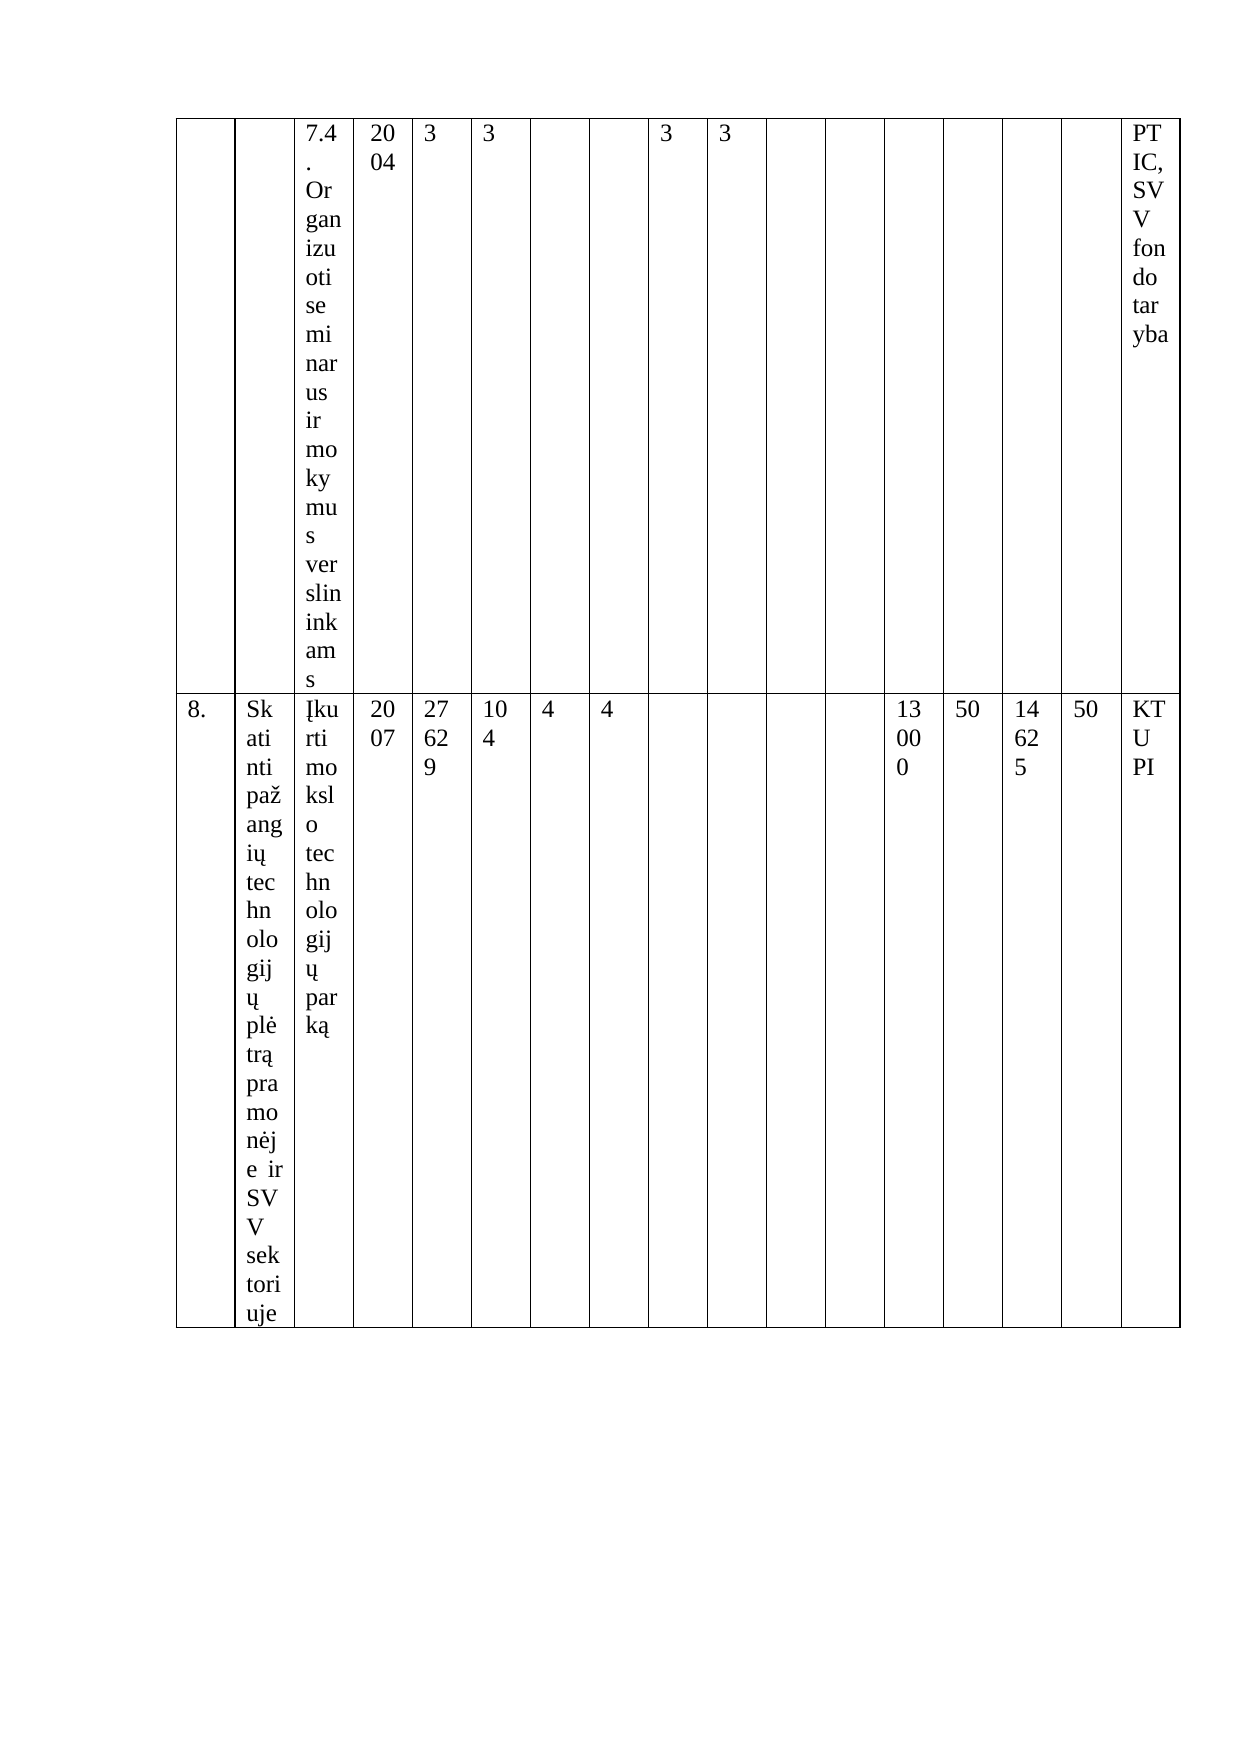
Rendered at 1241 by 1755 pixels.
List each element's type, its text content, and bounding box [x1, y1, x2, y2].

table_cell 3 [472, 119, 530, 693]
table_cell [177, 119, 234, 693]
table_cell 4 [531, 694, 589, 1327]
table_cell 2004 [354, 119, 412, 693]
table_cell 3 [708, 119, 766, 693]
table_cell [649, 694, 707, 1327]
table_cell Skatinti pažangių technologijų plėtrą pramonėje ir SVV sektoriuje [236, 694, 294, 1327]
table_cell 27629 [413, 694, 471, 1327]
table_cell 7.4. Organizuoti seminarus ir mokymus verslininkams [295, 119, 353, 693]
table_cell 3 [649, 119, 707, 693]
table_cell 2007 [354, 694, 412, 1327]
table_cell [236, 119, 294, 693]
table_cell [885, 119, 943, 693]
table_cell [1003, 119, 1061, 693]
table_cell [767, 694, 825, 1327]
table_cell [1062, 119, 1121, 693]
table_cell 50 [1062, 694, 1121, 1327]
table_cell 14625 [1003, 694, 1061, 1327]
table_cell 8. [177, 694, 234, 1327]
table_cell 104 [472, 694, 530, 1327]
table_cell PTIC, SVV fondo taryba [1122, 119, 1179, 693]
table_cell 13000 [885, 694, 943, 1327]
table_cell 4 [590, 694, 648, 1327]
table_cell KTU PI [1122, 694, 1179, 1327]
table_cell [826, 694, 884, 1327]
table_cell [826, 119, 884, 693]
table_cell 50 [944, 694, 1002, 1327]
table_cell [944, 119, 1002, 693]
table_cell [767, 119, 825, 693]
table_cell Įkurti mokslo technologijų parką [295, 694, 353, 1327]
table_cell 3 [413, 119, 471, 693]
table_cell [590, 119, 648, 693]
table_cell [708, 694, 766, 1327]
table_cell [531, 119, 589, 693]
